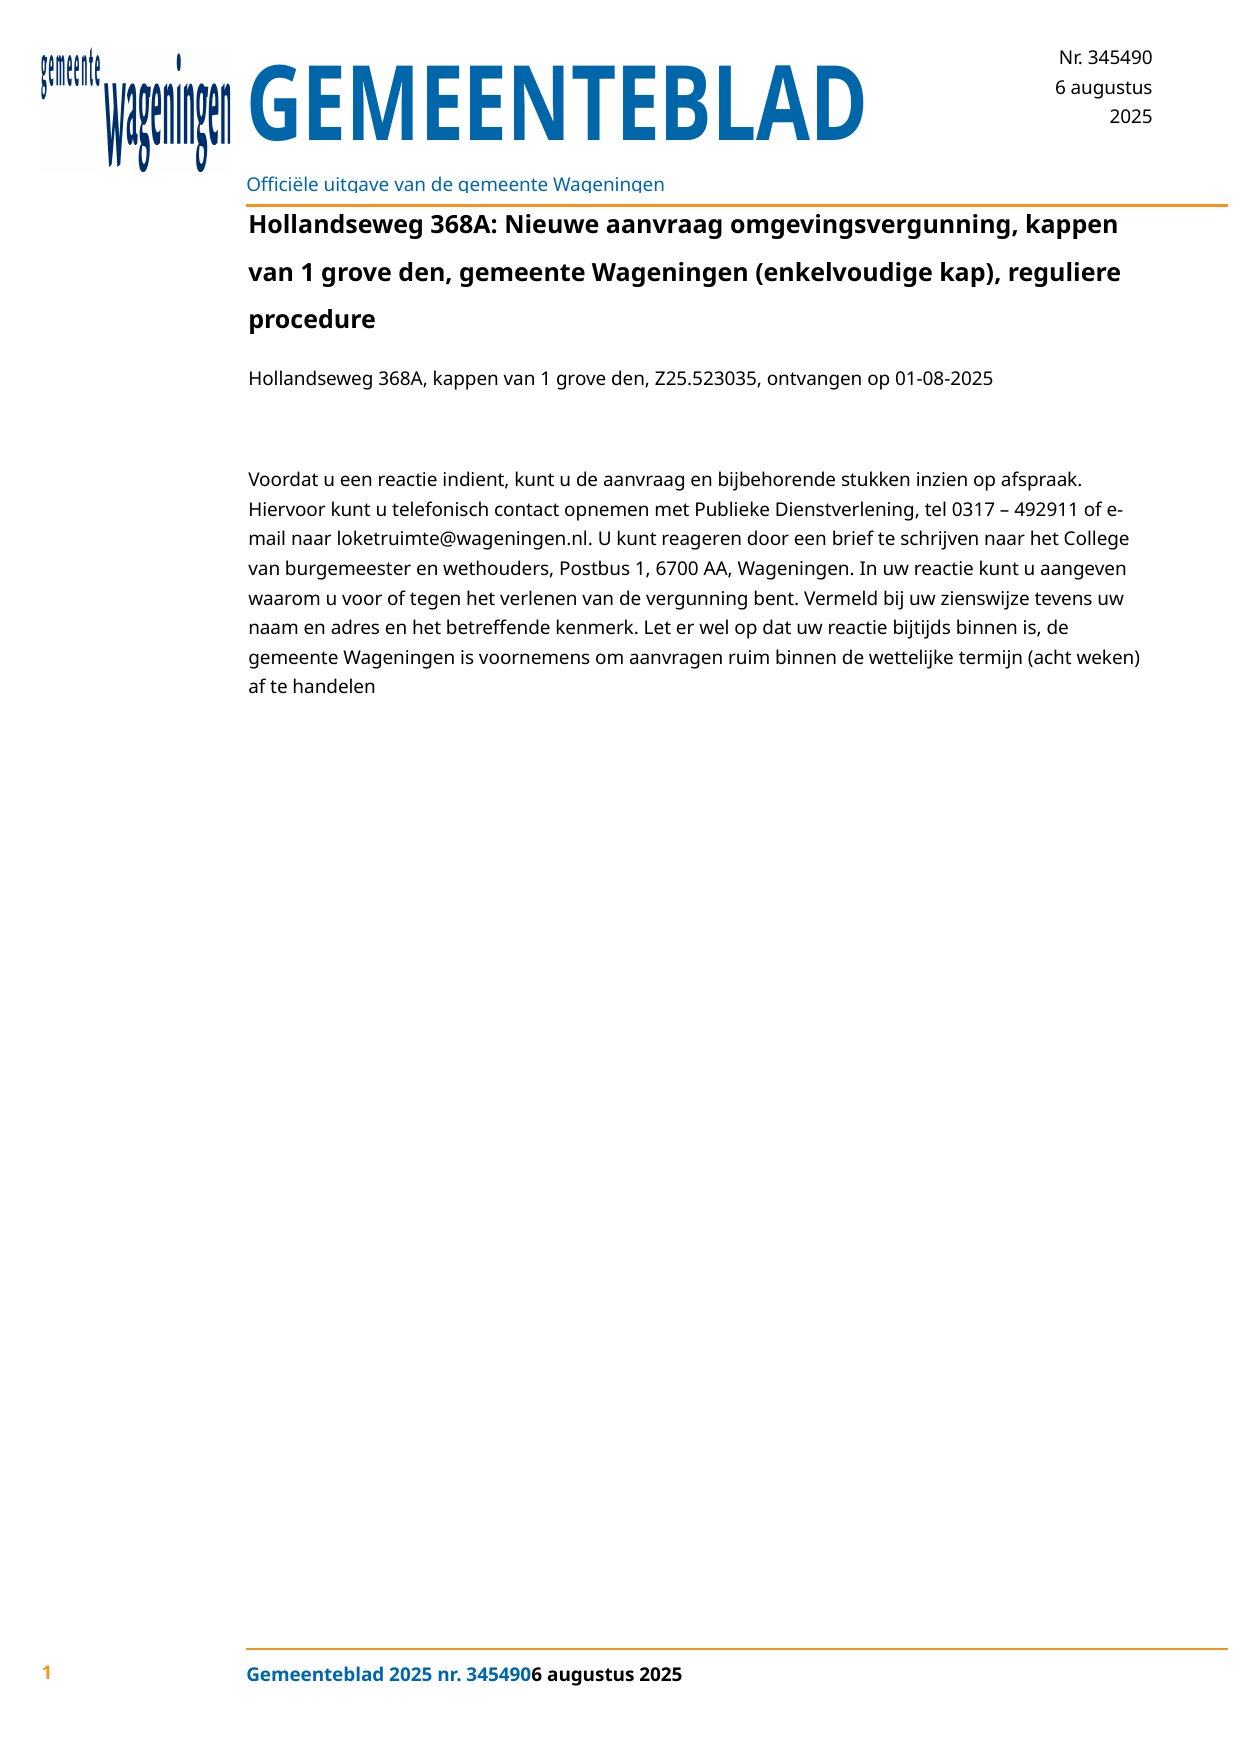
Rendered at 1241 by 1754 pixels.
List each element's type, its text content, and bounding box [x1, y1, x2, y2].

text Voordat u een reactie indient, kunt u de aanvraag en bijbehorende stukken inzien op afspraak. Hiervoor kunt u telefonisch contact opnemen met Publieke Dienstverlening, tel 0317 – 492911 of e-mail naar loketruimte@wageningen.nl. U kunt reageren door een brief te schrijven naar het College van burgemeester en wethouders, Postbus 1, 6700 AA, Wageningen. In uw reactie kunt u aangeven waarom u voor of tegen het verlenen van de vergunning bent. Vermeld bij uw zienswijze tevens uw naam en adres en het betreffende kenmerk. Let er wel op dat uw reactie bijtijds binnen is, de gemeente Wageningen is voornemens om aanvragen ruim binnen de wettelijke termijn (acht weken) af te handelen [248, 466, 1152, 699]
text Hollandseweg 368A: Nieuwe aanvraag omgevingsvergunning, kappen van 1 grove den, gemeente Wageningen (enkelvoudige kap), reguliere procedure [248, 207, 1152, 336]
text Hollandseweg 368A, kappen van 1 grove den, Z25.523035, ontvangen op 01-08-2025 [248, 366, 1152, 391]
picture [41, 47, 231, 172]
